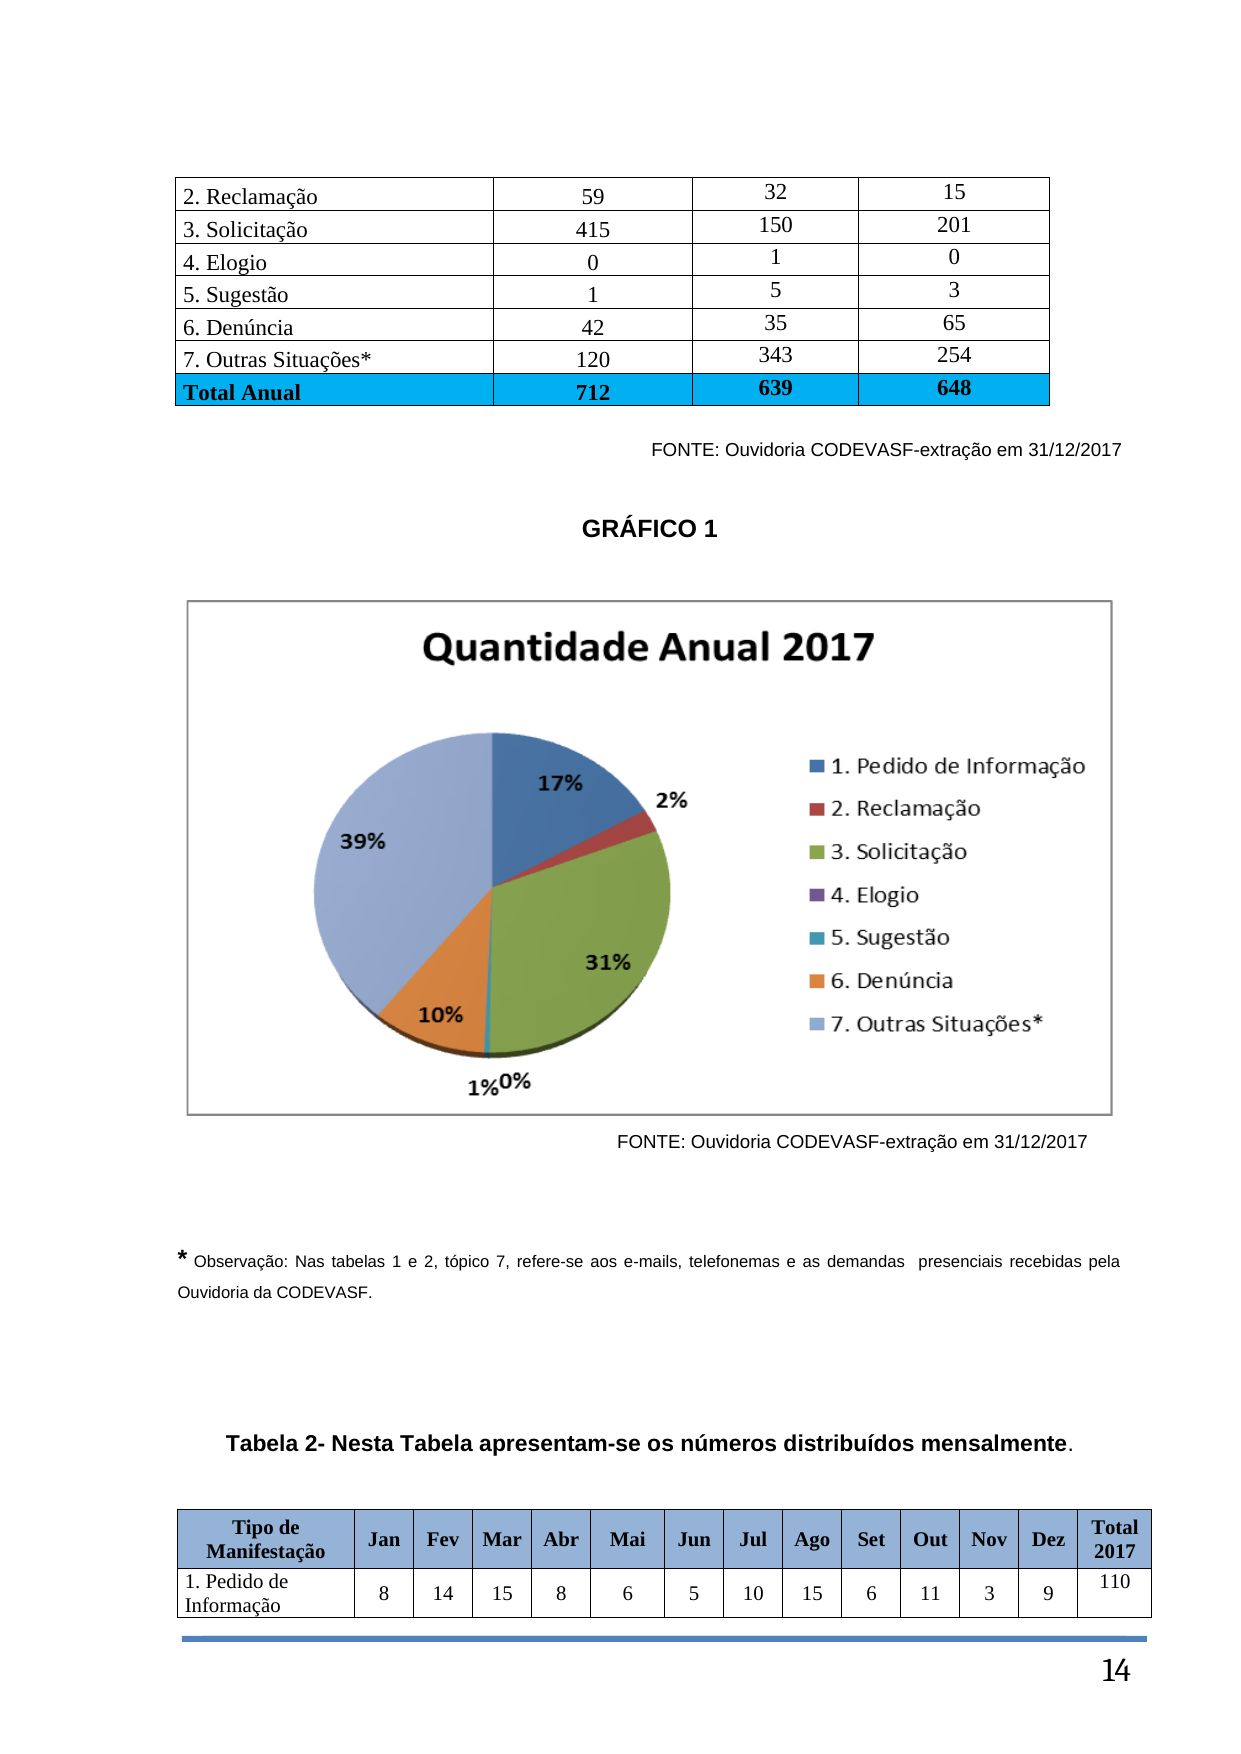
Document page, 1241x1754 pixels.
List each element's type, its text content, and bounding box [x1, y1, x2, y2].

table_cell 8 [532, 1569, 590, 1617]
table_cell 5 [665, 1569, 723, 1617]
table_cell 15 [783, 1569, 841, 1617]
table_cell 5 [693, 276, 858, 308]
table_header Nov [960, 1510, 1018, 1568]
table_header Fev [414, 1510, 472, 1568]
table_cell 32 [693, 178, 858, 210]
table_cell 254 [859, 341, 1049, 373]
table_header Out [901, 1510, 959, 1568]
table_cell 15 [473, 1569, 531, 1617]
table_cell 3 [859, 276, 1049, 308]
table_cell 110 [1078, 1569, 1151, 1617]
table_cell 8 [355, 1569, 413, 1617]
text GRÁFICO 1 [177, 514, 1122, 543]
table_cell 201 [859, 211, 1049, 242]
table_cell 5. Sugestão [176, 276, 493, 308]
table_cell 712 [494, 374, 692, 405]
table_cell 343 [693, 341, 858, 373]
table_header Set [842, 1510, 900, 1568]
table_header Jan [355, 1510, 413, 1568]
table_cell Total Anual [176, 374, 493, 405]
table_header Jul [724, 1510, 782, 1568]
table_cell 42 [494, 309, 692, 340]
text Tabela 2- Nesta Tabela apresentam-se os números distribuídos mensalmente. [177, 1429, 1122, 1456]
table_cell 6 [842, 1569, 900, 1617]
table_cell 59 [494, 178, 692, 210]
table_cell 415 [494, 211, 692, 242]
table_cell 639 [693, 374, 858, 405]
table_cell 1 [494, 276, 692, 308]
table_cell 1. Pedido de Informação [178, 1569, 354, 1617]
text FONTE: Ouvidoria CODEVASF-extração em 31/12/2017 [177, 1130, 1122, 1152]
table_cell 65 [859, 309, 1049, 340]
table_cell 3 [960, 1569, 1018, 1617]
table_cell 3. Solicitação [176, 211, 493, 242]
table_cell 648 [859, 374, 1049, 405]
table_cell 9 [1019, 1569, 1077, 1617]
picture [186, 600, 1113, 1116]
table_cell 120 [494, 341, 692, 373]
table_header Ago [783, 1510, 841, 1568]
table_cell 0 [859, 244, 1049, 275]
table_cell 6. Denúncia [176, 309, 493, 340]
table_header Mai [591, 1510, 664, 1568]
table_cell 14 [414, 1569, 472, 1617]
text * Observação: Nas tabelas 1 e 2, tópico 7, refere-se aos e-mails, telefonemas e as demandas presenciais recebidas pela Ouvidoria da CODEVASF. [177, 1244, 1122, 1302]
table_cell 1 [693, 244, 858, 275]
table_cell 15 [859, 178, 1049, 210]
table_cell 11 [901, 1569, 959, 1617]
table_header Abr [532, 1510, 590, 1568]
table_cell 0 [494, 244, 692, 275]
table_header Total 2017 [1078, 1510, 1151, 1568]
table_cell 7. Outras Situações* [176, 341, 493, 373]
table_cell 10 [724, 1569, 782, 1617]
table_cell 35 [693, 309, 858, 340]
table_cell 4. Elogio [176, 244, 493, 275]
table_header Jun [665, 1510, 723, 1568]
text FONTE: Ouvidoria CODEVASF-extração em 31/12/2017 [177, 439, 1122, 460]
table_cell 150 [693, 211, 858, 242]
table_cell 6 [591, 1569, 664, 1617]
table_header Tipo de Manifestação [178, 1510, 354, 1568]
table_header Mar [473, 1510, 531, 1568]
table_header Dez [1019, 1510, 1077, 1568]
table_cell 2. Reclamação [176, 178, 493, 210]
